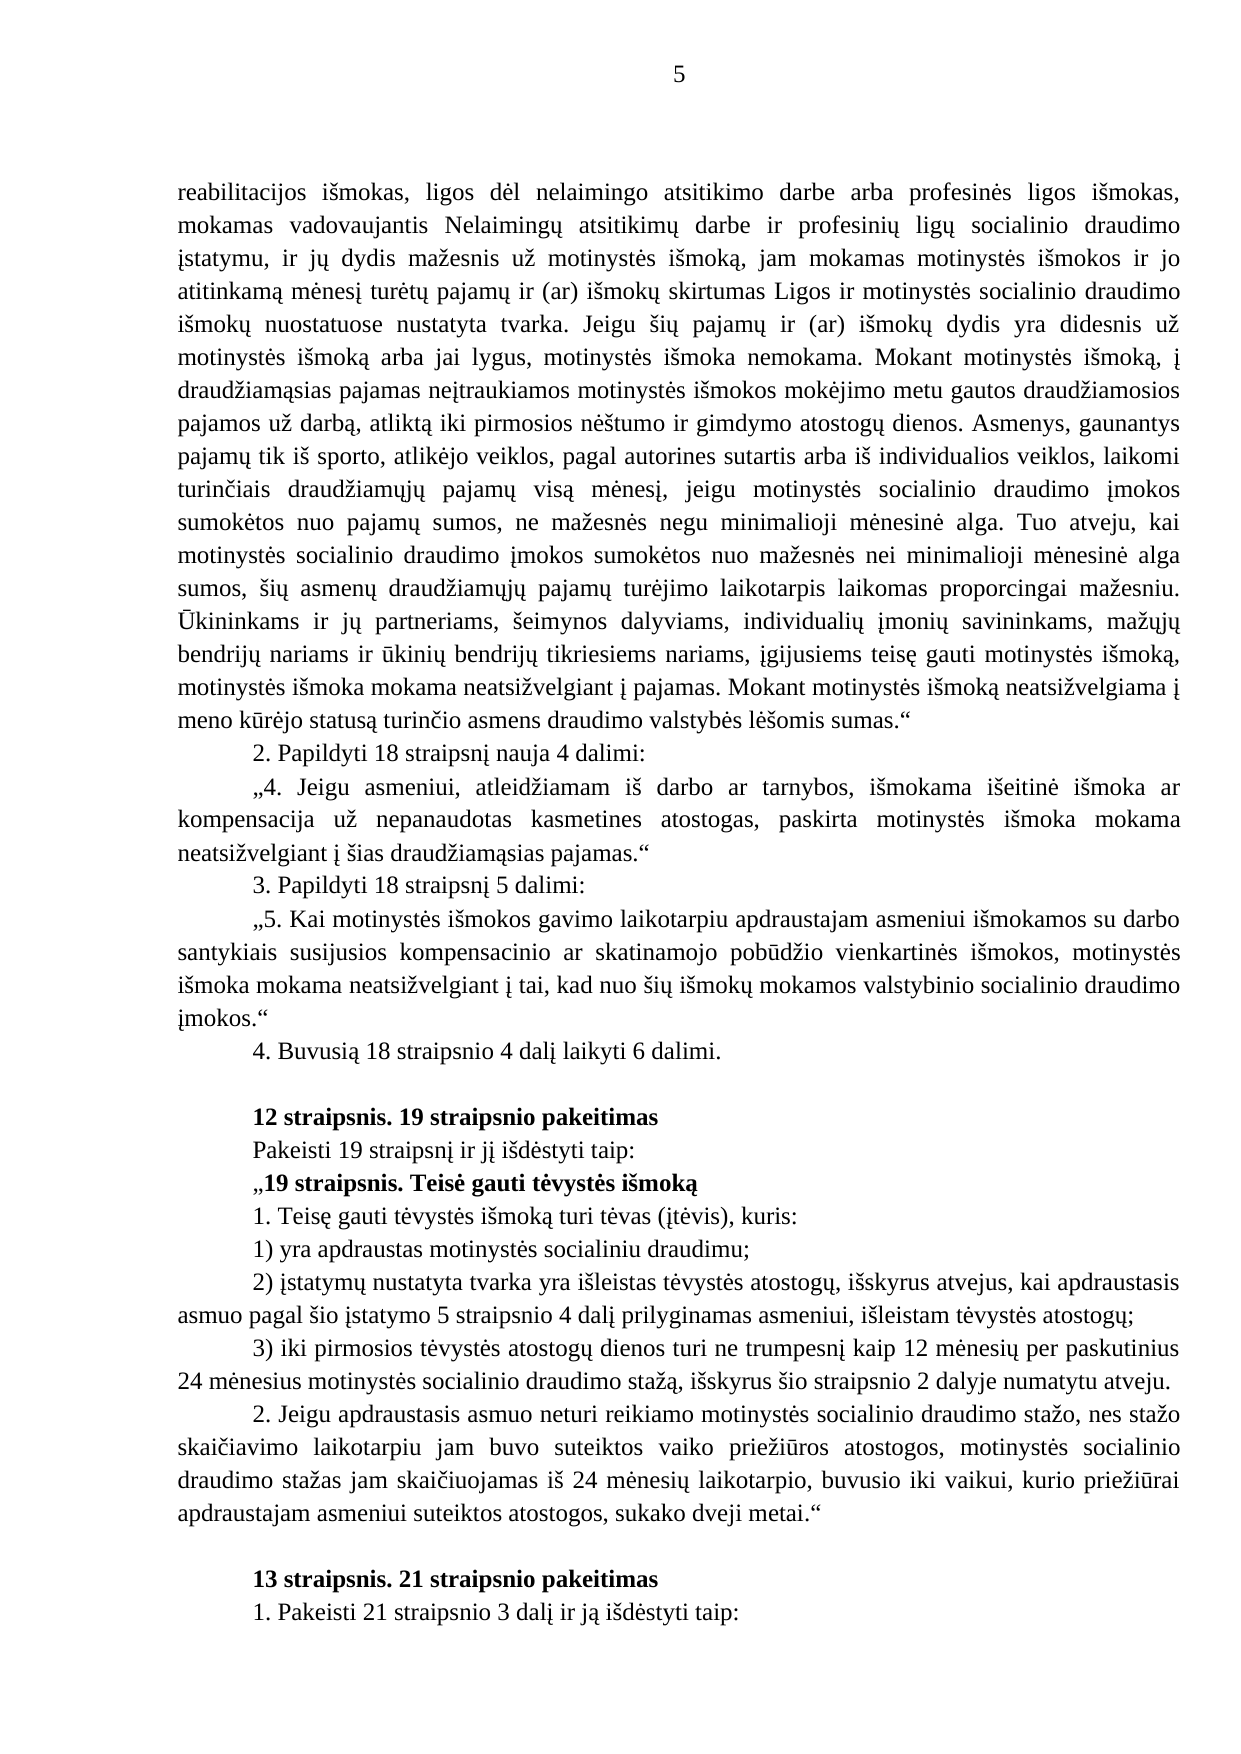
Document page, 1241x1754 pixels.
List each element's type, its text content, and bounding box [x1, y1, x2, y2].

text 2. Papildyti 18 straipsnį nauja 4 dalimi: [177, 738, 1181, 767]
text 13 straipsnis. 21 straipsnio pakeitimas [177, 1564, 1181, 1593]
text „5. Kai motinystės išmokos gavimo laikotarpiu apdraustajam asmeniui išmokamos su darbo santykiais susijusios kompensacinio ar skatinamojo pobūdžio vienkartinės išmokos, motinystės išmoka mokama neatsižvelgiant į tai, kad nuo šių išmokų mokamos valstybinio socialinio draudimo įmokos.“ [177, 904, 1181, 1031]
text „19 straipsnis. Teisė gauti tėvystės išmoką [177, 1168, 1181, 1197]
text 1. Pakeisti 21 straipsnio 3 dalį ir ją išdėstyti taip: [177, 1597, 1181, 1626]
text Pakeisti 19 straipsnį ir jį išdėstyti taip: [177, 1135, 1181, 1163]
text „4. Jeigu asmeniui, atleidžiamam iš darbo ar tarnybos, išmokama išeitinė išmoka ar kompensacija už nepanaudotas kasmetines atostogas, paskirta motinystės išmoka mokama neatsižvelgiant į šias draudžiamąsias pajamas.“ [177, 772, 1181, 866]
text 1. Teisę gauti tėvystės išmoką turi tėvas (įtėvis), kuris: [177, 1201, 1181, 1229]
text reabilitacijos išmokas, ligos dėl nelaimingo atsitikimo darbe arba profesinės ligos išmokas, mokamas vadovaujantis Nelaimingų atsitikimų darbe ir profesinių ligų socialinio draudimo įstatymu, ir jų dydis mažesnis už motinystės išmoką, jam mokamas motinystės išmokos ir jo atitinkamą mėnesį turėtų pajamų ir (ar) išmokų skirtumas Ligos ir motinystės socialinio draudimo išmokų nuostatuose nustatyta tvarka. Jeigu šių pajamų ir (ar) išmokų dydis yra didesnis už motinystės išmoką arba jai lygus, motinystės išmoka nemokama. Mokant motinystės išmoką, į draudžiamąsias pajamas neįtraukiamos motinystės išmokos mokėjimo metu gautos draudžiamosios pajamos už darbą, atliktą iki pirmosios nėštumo ir gimdymo atostogų dienos. Asmenys, gaunantys pajamų tik iš sporto, atlikėjo veiklos, pagal autorines sutartis arba iš individualios veiklos, laikomi turinčiais draudžiamųjų pajamų visą mėnesį, jeigu motinystės socialinio draudimo įmokos sumokėtos nuo pajamų sumos, ne mažesnės negu minimalioji mėnesinė alga. Tuo atveju, kai motinystės socialinio draudimo įmokos sumokėtos nuo mažesnės nei minimalioji mėnesinė alga sumos, šių asmenų draudžiamųjų pajamų turėjimo laikotarpis laikomas proporcingai mažesniu. Ūkininkams ir jų partneriams, šeimynos dalyviams, individualių įmonių savininkams, mažųjų bendrijų nariams ir ūkinių bendrijų tikriesiems nariams, įgijusiems teisę gauti motinystės išmoką, motinystės išmoka mokama neatsižvelgiant į pajamas. Mokant motinystės išmoką neatsižvelgiama į meno kūrėjo statusą turinčio asmens draudimo valstybės lėšomis sumas.“ [177, 177, 1181, 734]
text 3) iki pirmosios tėvystės atostogų dienos turi ne trumpesnį kaip 12 mėnesių per paskutinius 24 mėnesius motinystės socialinio draudimo stažą, išskyrus šio straipsnio 2 dalyje numatytu atveju. [177, 1333, 1181, 1395]
text 2) įstatymų nustatyta tvarka yra išleistas tėvystės atostogų, išskyrus atvejus, kai apdraustasis asmuo pagal šio įstatymo 5 straipsnio 4 dalį prilyginamas asmeniui, išleistam tėvystės atostogų; [177, 1267, 1181, 1329]
text 1) yra apdraustas motinystės socialiniu draudimu; [177, 1234, 1181, 1263]
text 4. Buvusią 18 straipsnio 4 dalį laikyti 6 dalimi. [177, 1036, 1181, 1064]
text 2. Jeigu apdraustasis asmuo neturi reikiamo motinystės socialinio draudimo stažo, nes stažo skaičiavimo laikotarpiu jam buvo suteiktos vaiko priežiūros atostogos, motinystės socialinio draudimo stažas jam skaičiuojamas iš 24 mėnesių laikotarpio, buvusio iki vaikui, kurio priežiūrai apdraustajam asmeniui suteiktos atostogos, sukako dveji metai.“ [177, 1399, 1181, 1527]
text 12 straipsnis. 19 straipsnio pakeitimas [177, 1102, 1181, 1131]
text 3. Papildyti 18 straipsnį 5 dalimi: [177, 871, 1181, 899]
